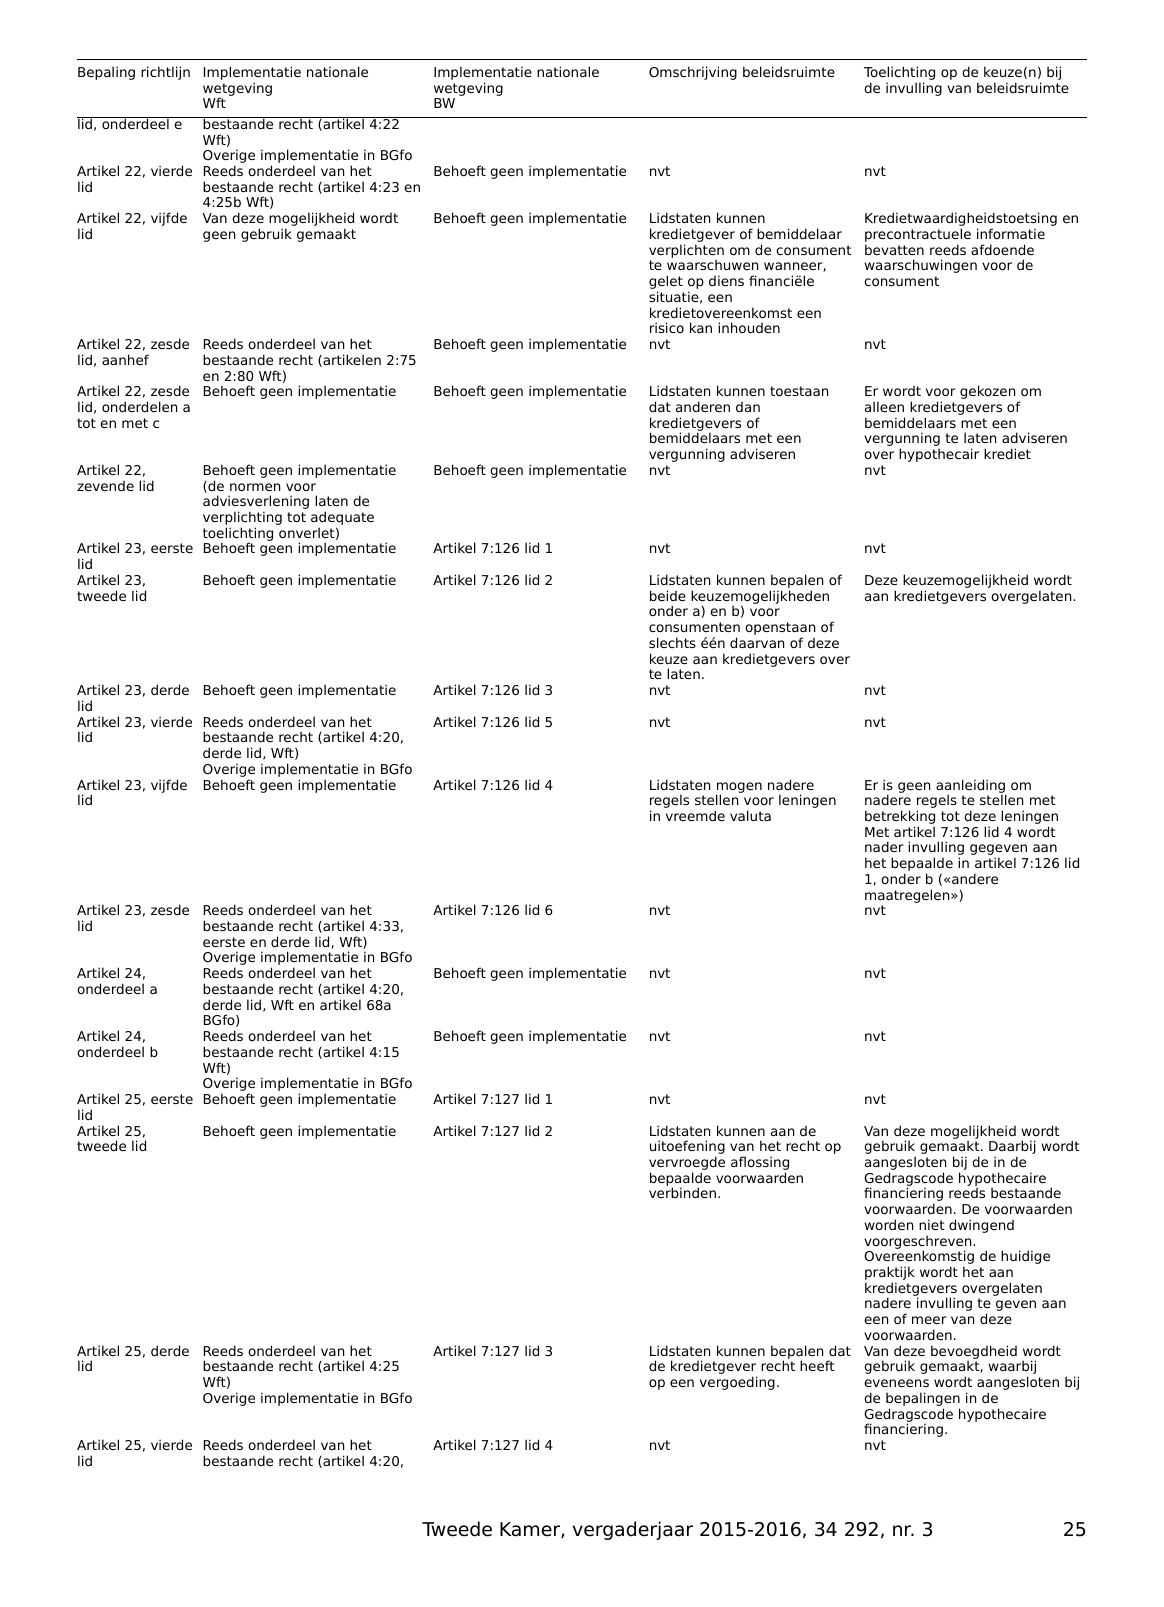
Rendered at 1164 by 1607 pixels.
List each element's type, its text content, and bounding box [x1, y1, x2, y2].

table_cell Artikel 7:126 lid 2 [427, 573, 643, 683]
table_cell Reeds onderdeel van het bestaande recht (artikel 4:15 Wft) Overige implementatie in BGfo [196, 1029, 427, 1092]
table_cell Behoeft geen implementatie [196, 573, 427, 683]
table_cell nvt [858, 1029, 1087, 1092]
table_cell Artikel 23, vierde lid [77, 714, 196, 777]
table_cell nvt [858, 463, 1087, 541]
table_cell nvt [643, 463, 858, 541]
table_cell Van deze mogelijkheid wordt gebruik gemaakt. Daarbij wordt aangesloten bij de in de Gedragscode hypothecaire financiering reeds bestaande voorwaarden. De voorwaarden worden niet dwingend voorgeschreven. Overeenkomstig de huidige praktijk wordt het aan kredietgevers overgelaten nadere invulling te geven aan een of meer van deze voorwaarden. [858, 1123, 1087, 1343]
table_cell Reeds onderdeel van het bestaande recht (artikelen 2:75 en 2:80 Wft) [196, 337, 427, 384]
table_cell Artikel 23, eerste lid [77, 541, 196, 573]
table_cell Artikel 23, vijfde lid [77, 777, 196, 903]
table_cell Lidstaten kunnen kredietgever of bemiddelaar verplichten om de consument te waarschuwen wanneer, gelet op diens financiële situatie, een kredietovereenkomst een risico kan inhouden [643, 211, 858, 337]
table_cell Behoeft geen implementatie [427, 1029, 643, 1092]
table_cell Artikel 24, onderdeel b [77, 1029, 196, 1092]
table_cell Lidstaten kunnen aan de uitoefening van het recht op vervroegde aflossing bepaalde voorwaarden verbinden. [643, 1123, 858, 1343]
table_cell Lidstaten kunnen bepalen of beide keuzemogelijkheden onder a) en b) voor consumenten openstaan of slechts één daarvan of deze keuze aan kredietgevers over te laten. [643, 573, 858, 683]
table_header Implementatie nationale wetgeving Wft [196, 60, 427, 117]
table_cell nvt [643, 541, 858, 573]
table_cell nvt [643, 683, 858, 714]
table_cell nvt [858, 966, 1087, 1029]
table_cell Artikel 7:126 lid 1 [427, 541, 643, 573]
table_cell Behoeft geen implementatie [427, 337, 643, 384]
table_cell Lidstaten kunnen bepalen dat de kredietgever recht heeft op een vergoeding. [643, 1344, 858, 1438]
table_cell nvt [858, 337, 1087, 384]
table_cell Artikel 23, zesde lid [77, 903, 196, 966]
table_cell Artikel 22, zesde lid, aanhef [77, 337, 196, 384]
table_cell Reeds onderdeel van het bestaande recht (artikel 4:20, [196, 1438, 427, 1469]
table_cell Artikel 7:126 lid 6 [427, 903, 643, 966]
table_cell Artikel 24, onderdeel a [77, 966, 196, 1029]
table_cell Lidstaten kunnen toestaan dat anderen dan kredietgevers of bemiddelaars met een vergunning adviseren [643, 384, 858, 463]
table_header Toelichting op de keuze(n) bij de invulling van beleidsruimte [858, 60, 1087, 117]
table_cell Behoeft geen implementatie (de normen voor adviesverlening laten de verplichting tot adequate toelichting onverlet) [196, 463, 427, 541]
table_cell Behoeft geen implementatie [196, 541, 427, 573]
table_cell Behoeft geen implementatie [427, 384, 643, 463]
table_cell Behoeft geen implementatie [427, 966, 643, 1029]
table_cell Artikel 7:127 lid 1 [427, 1092, 643, 1123]
table_cell Reeds onderdeel van het bestaande recht (artikel 4:25 Wft) Overige implementatie in BGfo [196, 1344, 427, 1438]
table_cell Van deze mogelijkheid wordt geen gebruik gemaakt [196, 211, 427, 337]
table_cell Lidstaten mogen nadere regels stellen voor leningen in vreemde valuta [643, 777, 858, 903]
table_cell Artikel 23, tweede lid [77, 573, 196, 683]
table_cell Behoeft geen implementatie [427, 463, 643, 541]
table_cell Artikel 7:127 lid 2 [427, 1123, 643, 1343]
table_cell Reeds onderdeel van het bestaande recht (artikel 4:20, derde lid, Wft) Overige implementatie in BGfo [196, 714, 427, 777]
table_header Bepaling richtlijn [77, 60, 196, 117]
table_cell [427, 118, 643, 164]
table_cell Er wordt voor gekozen om alleen kredietgevers of bemiddelaars met een vergunning te laten adviseren over hypothecair krediet [858, 384, 1087, 463]
table_cell nvt [643, 1092, 858, 1123]
table_cell Behoeft geen implementatie [196, 1123, 427, 1343]
table_cell lid, onderdeel e [77, 118, 196, 164]
table_cell Artikel 7:126 lid 5 [427, 714, 643, 777]
table_cell Artikel 25, tweede lid [77, 1123, 196, 1343]
table_cell nvt [643, 337, 858, 384]
table_cell Van deze bevoegdheid wordt gebruik gemaakt, waarbij eveneens wordt aangesloten bij de bepalingen in de Gedragscode hypothecaire financiering. [858, 1344, 1087, 1438]
table_cell Artikel 22, vijfde lid [77, 211, 196, 337]
table_cell nvt [643, 903, 858, 966]
table_cell nvt [643, 1029, 858, 1092]
table_cell Behoeft geen implementatie [196, 683, 427, 714]
table_cell nvt [858, 164, 1087, 211]
table_cell nvt [643, 966, 858, 1029]
table_cell bestaande recht (artikel 4:22 Wft) Overige implementatie in BGfo [196, 118, 427, 164]
table_cell Reeds onderdeel van het bestaande recht (artikel 4:33, eerste en derde lid, Wft) Overige implementatie in BGfo [196, 903, 427, 966]
table_cell nvt [858, 1438, 1087, 1469]
table_cell [858, 118, 1087, 164]
table_cell Artikel 22, vierde lid [77, 164, 196, 211]
table_cell Er is geen aanleiding om nadere regels te stellen met betrekking tot deze leningen Met artikel 7:126 lid 4 wordt nader invulling gegeven aan het bepaalde in artikel 7:126 lid 1, onder b («andere maatregelen») [858, 777, 1087, 903]
table_header Implementatie nationale wetgeving BW [427, 60, 643, 117]
table_cell [643, 118, 858, 164]
table_cell Reeds onderdeel van het bestaande recht (artikel 4:20, derde lid, Wft en artikel 68a BGfo) [196, 966, 427, 1029]
table_cell Artikel 23, derde lid [77, 683, 196, 714]
table_cell Artikel 7:126 lid 3 [427, 683, 643, 714]
table_cell Reeds onderdeel van het bestaande recht (artikel 4:23 en 4:25b Wft) [196, 164, 427, 211]
table_cell Behoeft geen implementatie [196, 384, 427, 463]
table_cell Behoeft geen implementatie [427, 164, 643, 211]
table_cell nvt [858, 541, 1087, 573]
table_cell nvt [643, 1438, 858, 1469]
table_cell Artikel 7:127 lid 3 [427, 1344, 643, 1438]
table_cell Artikel 22, zevende lid [77, 463, 196, 541]
table_cell Artikel 7:126 lid 4 [427, 777, 643, 903]
table_header Omschrijving beleidsruimte [643, 60, 858, 117]
table_cell nvt [858, 714, 1087, 777]
table_cell nvt [643, 714, 858, 777]
table_cell Artikel 25, derde lid [77, 1344, 196, 1438]
table_cell Behoeft geen implementatie [427, 211, 643, 337]
table_cell nvt [858, 903, 1087, 966]
table_cell nvt [643, 164, 858, 211]
table_cell Artikel 25, eerste lid [77, 1092, 196, 1123]
table_cell nvt [858, 1092, 1087, 1123]
table_cell nvt [858, 683, 1087, 714]
table_cell Artikel 7:127 lid 4 [427, 1438, 643, 1469]
table_cell Behoeft geen implementatie [196, 1092, 427, 1123]
table_cell Kredietwaardigheidstoetsing en precontractuele informatie bevatten reeds afdoende waarschuwingen voor de consument [858, 211, 1087, 337]
table_cell Artikel 25, vierde lid [77, 1438, 196, 1469]
table_cell Artikel 22, zesde lid, onderdelen a tot en met c [77, 384, 196, 463]
table_cell Deze keuzemogelijkheid wordt aan kredietgevers overgelaten. [858, 573, 1087, 683]
table_cell Behoeft geen implementatie [196, 777, 427, 903]
